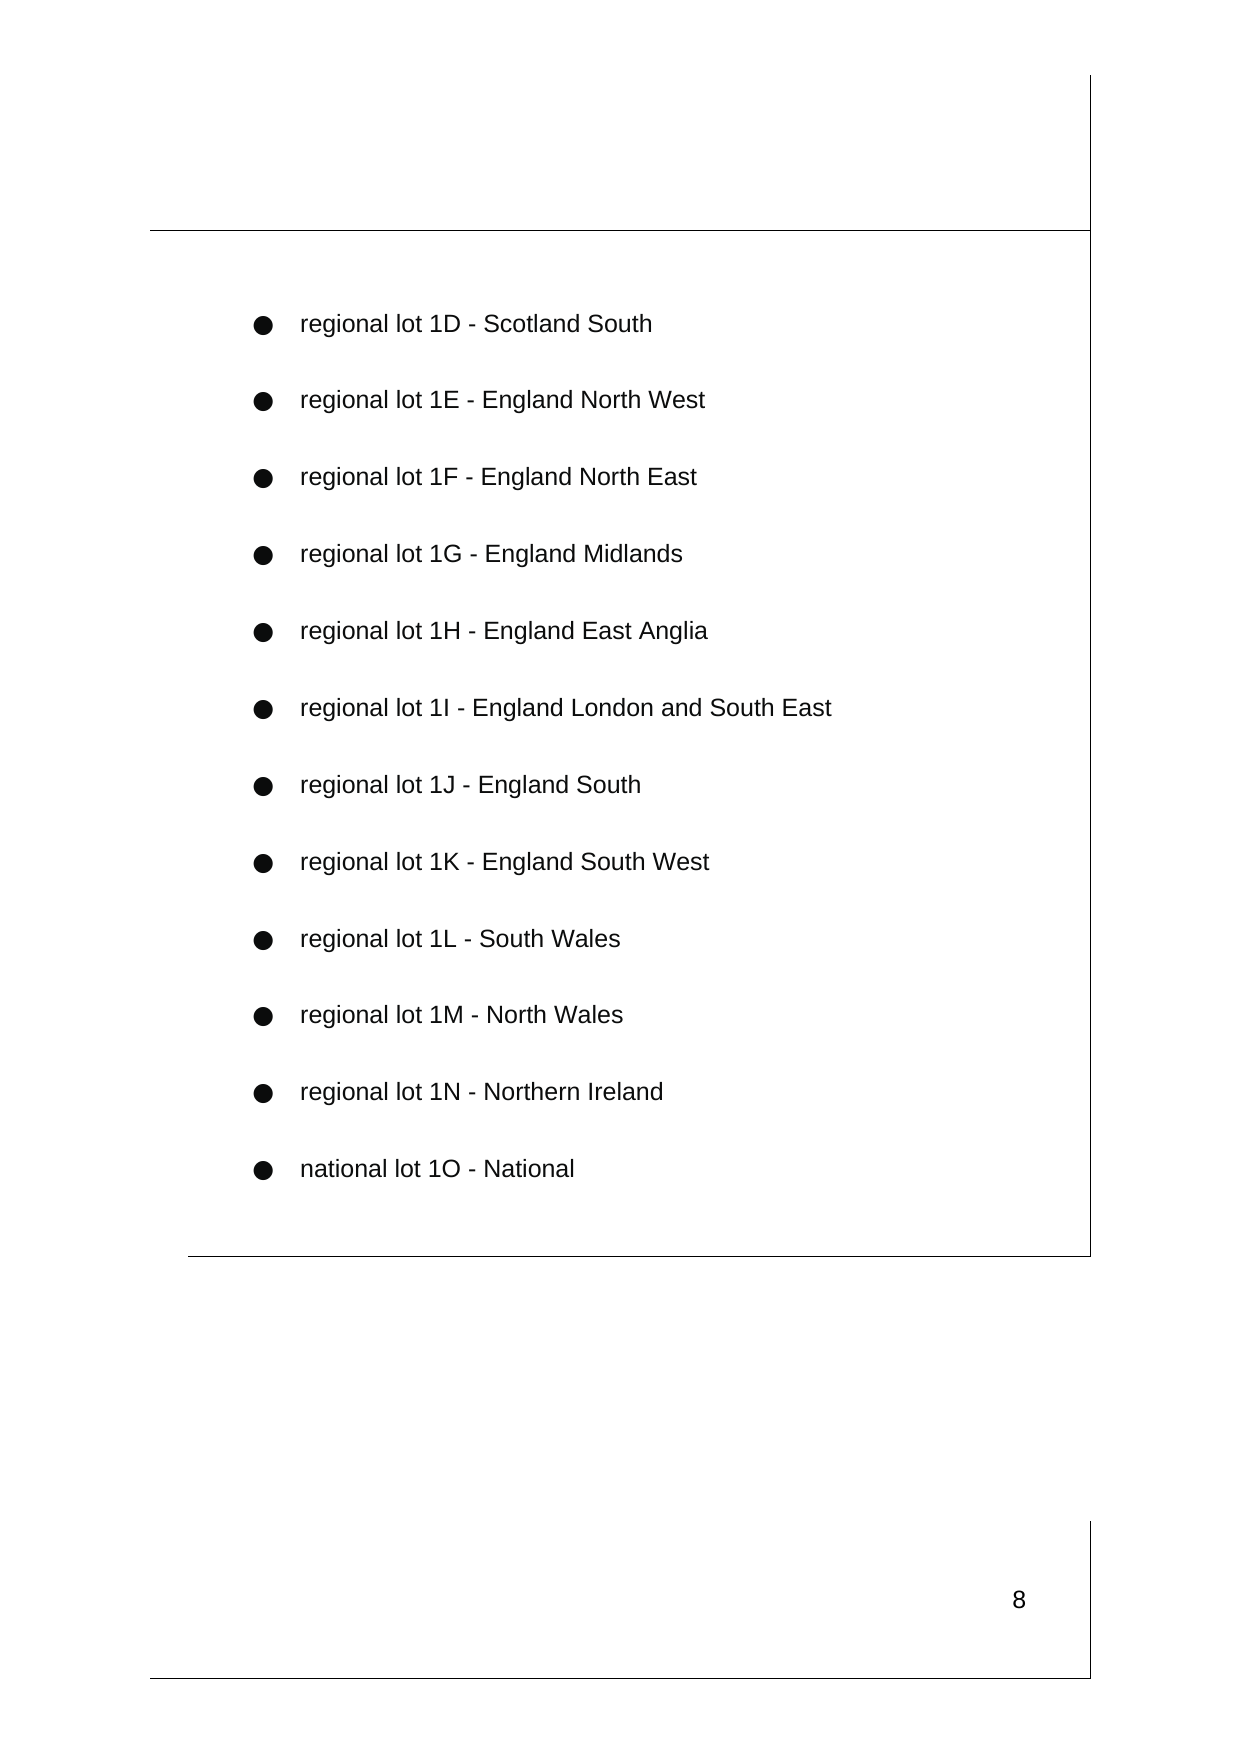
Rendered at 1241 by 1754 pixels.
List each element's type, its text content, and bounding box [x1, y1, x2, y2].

list national lot 1O - National [187, 1076, 1091, 1257]
list regional lot 1J - England South [187, 692, 1091, 769]
list regional lot 1K - England South West [187, 769, 1091, 846]
list regional lot 1M - North Wales [187, 922, 1091, 999]
list regional lot 1H - England East Anglia [187, 538, 1091, 615]
list regional lot 1N - Northern Ireland [187, 999, 1091, 1076]
list regional lot 1D - Scotland South [187, 231, 1090, 307]
list regional lot 1L - South Wales [187, 846, 1091, 922]
list regional lot 1E - England North West [187, 307, 1091, 384]
list regional lot 1G - England Midlands [187, 461, 1091, 538]
list regional lot 1F - England North East [187, 384, 1091, 461]
list regional lot 1I - England London and South East [187, 615, 1091, 692]
